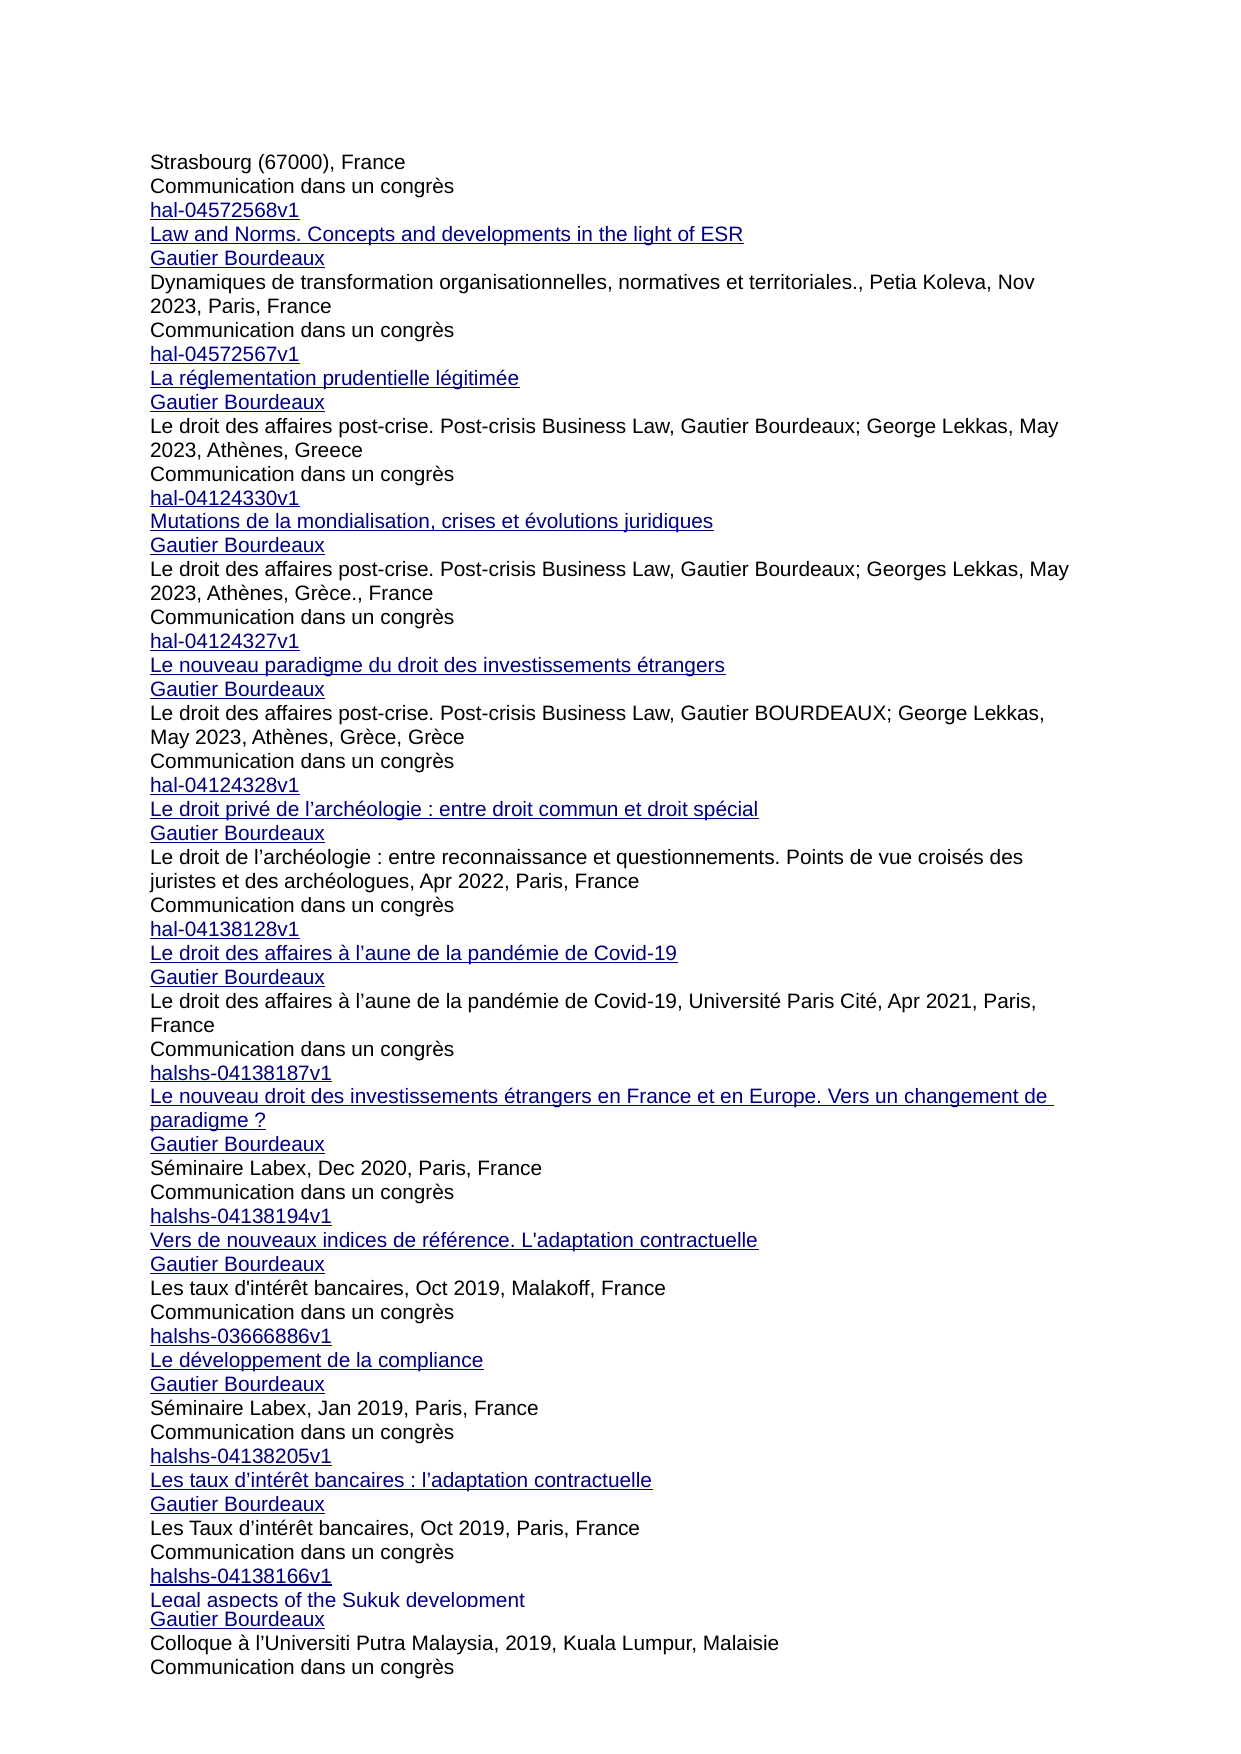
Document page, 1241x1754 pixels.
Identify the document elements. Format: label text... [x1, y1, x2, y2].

table_cell Les taux d’intérêt bancaires : l’adaptation contractuelle Gautier Bourdeaux Les Taux d’intérêt bancaires, Oct 2019, Paris, France Communication dans un congrès halshs-04138166v1 [150, 1468, 1090, 1587]
table_cell Le droit des affaires à l’aune de la pandémie de Covid-19 Gautier Bourdeaux Le droit des affaires à l’aune de la pandémie de Covid-19, Université Paris Cité, Apr 2021, Paris, France Communication dans un congrès halshs-04138187v1 [150, 941, 1090, 1084]
table_cell Le nouveau droit japonais de sécurité économique Gautier Bourdeaux 11ème colloque de l'AFDSD, Association Française de Droit Sécurité et Défense, Sep 2023, Strasbourg (67000), France Communication dans un congrès hal-04572568v1 [150, 150, 1090, 222]
table_cell Mutations de la mondialisation, crises et évolutions juridiques Gautier Bourdeaux Le droit des affaires post-crise. Post-crisis Business Law, Gautier Bourdeaux; Georges Lekkas, May 2023, Athènes, Grèce., France Communication dans un congrès hal-04124327v1 [150, 509, 1090, 653]
table_cell Le nouveau droit des investissements étrangers en France et en Europe. Vers un changement de paradigme ? Gautier Bourdeaux Séminaire Labex, Dec 2020, Paris, France Communication dans un congrès halshs-04138194v1 [150, 1084, 1090, 1228]
table_cell La réglementation prudentielle légitimée Gautier Bourdeaux Le droit des affaires post-crise. Post-crisis Business Law, Gautier Bourdeaux; George Lekkas, May 2023, Athènes, Greece Communication dans un congrès hal-04124330v1 [150, 366, 1090, 509]
table_cell Le nouveau paradigme du droit des investissements étrangers Gautier Bourdeaux Le droit des affaires post-crise. Post-crisis Business Law, Gautier BOURDEAUX; George Lekkas, May 2023, Athènes, Grèce, Grèce Communication dans un congrès hal-04124328v1 [150, 653, 1090, 797]
table_cell Le développement de la compliance Gautier Bourdeaux Séminaire Labex, Jan 2019, Paris, France Communication dans un congrès halshs-04138205v1 [150, 1348, 1090, 1468]
table_cell Legal aspects of the Sukuk development Gautier Bourdeaux Colloque à l’Universiti Putra Malaysia, 2019, Kuala Lumpur, Malaisie Communication dans un congrès [150, 1588, 1090, 1679]
table_cell Le droit privé de l’archéologie : entre droit commun et droit spécial Gautier Bourdeaux Le droit de l’archéologie : entre reconnaissance et questionnements. Points de vue croisés des juristes et des archéologues, Apr 2022, Paris, France Communication dans un congrès hal-04138128v1 [150, 797, 1090, 941]
table_cell Law and Norms. Concepts and developments in the light of ESR Gautier Bourdeaux Dynamiques de transformation organisationnelles, normatives et territoriales., Petia Koleva, Nov 2023, Paris, France Communication dans un congrès hal-04572567v1 [150, 222, 1090, 366]
table_cell Vers de nouveaux indices de référence. L'adaptation contractuelle Gautier Bourdeaux Les taux d'intérêt bancaires, Oct 2019, Malakoff, France Communication dans un congrès halshs-03666886v1 [150, 1228, 1090, 1348]
